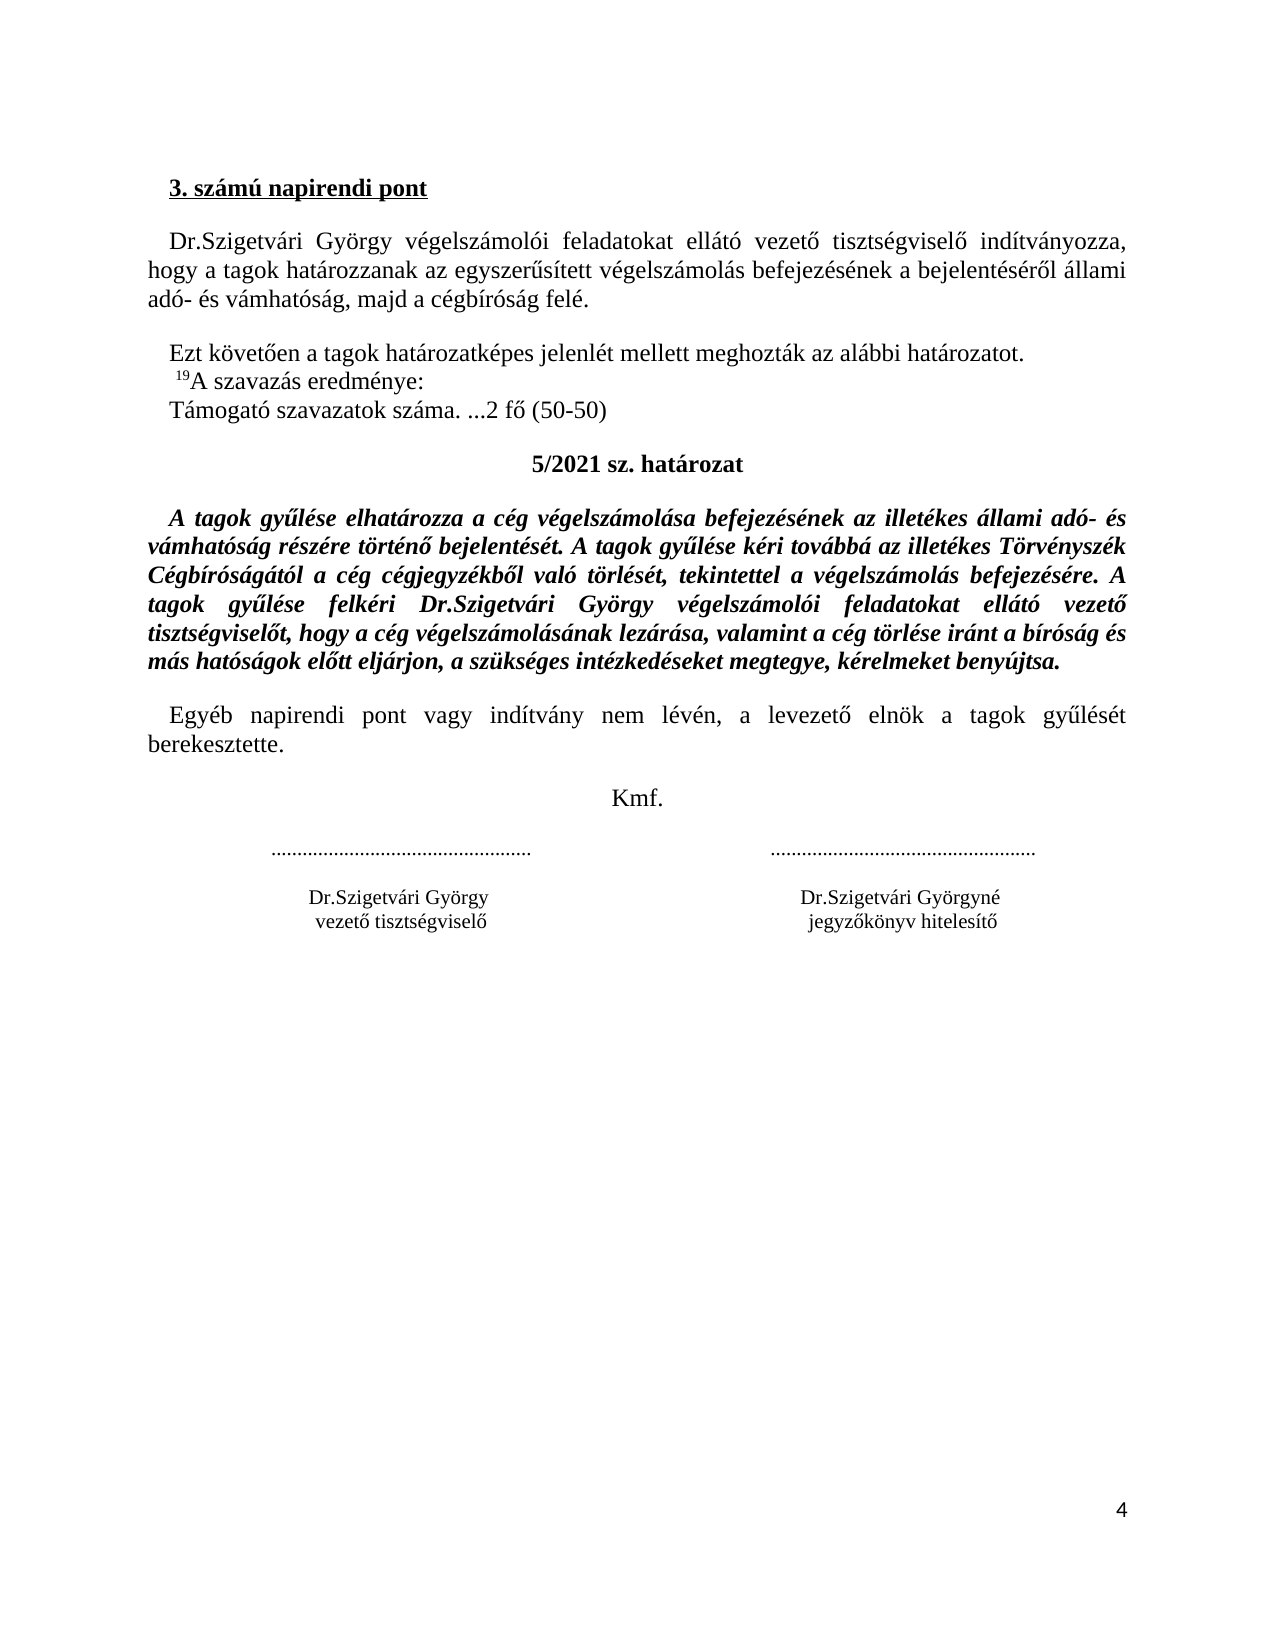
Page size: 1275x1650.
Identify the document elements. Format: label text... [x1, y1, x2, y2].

text A tagok gyűlése elhatározza a cég végelszámolása befejezésének az illetékes állami adó- és vámhatóság részére történő bejelentését. A tagok gyűlése kéri továbbá az illetékes Törvényszék Cégbíróságától a cég cégjegyzékből való törlését, tekintettel a végelszámolás befejezésére. A tagok gyűlése felkéri Dr.Szigetvári György végelszámolói feladatokat ellátó vezető tisztségviselőt, hogy a cég végelszámolásának lezárása, valamint a cég törlése iránt a bíróság és más hatóságok előtt eljárjon, a szükséges intézkedéseket megtegye, kérelmeket benyújtsa. [148, 503, 1127, 675]
table_cell Dr.Szigetvári György [148, 885, 649, 909]
text Támogató szavazatok száma. ...2 fő (50-50) [148, 395, 1127, 424]
table_cell Dr.Szigetvári Györgyné [649, 885, 1151, 909]
text 3. számú napirendi pont [148, 173, 1127, 201]
table_header .................................................. [148, 836, 649, 885]
text 5/2021 sz. határozat [148, 449, 1127, 478]
text Egyéb napirendi pont vagy indítvány nem lévén, a levezető elnök a tagok gyűlését berekesztette. [148, 700, 1127, 758]
table_cell vezető tisztségviselő [148, 909, 649, 933]
text Kmf. [148, 783, 1127, 811]
table_header ................................................... [649, 836, 1151, 885]
table_cell jegyzőkönyv hitelesítő [649, 909, 1151, 933]
text Dr.Szigetvári György végelszámolói feladatokat ellátó vezető tisztségviselő indítványozza, hogy a tagok határozzanak az egyszerűsített végelszámolás befejezésének a bejelentéséről állami adó- és vámhatóság, majd a cégbíróság felé. [148, 226, 1127, 313]
text A szavazás eredménye: [148, 366, 1127, 395]
text Ezt követően a tagok határozatképes jelenlét mellett meghozták az alábbi határozatot. [148, 338, 1127, 366]
